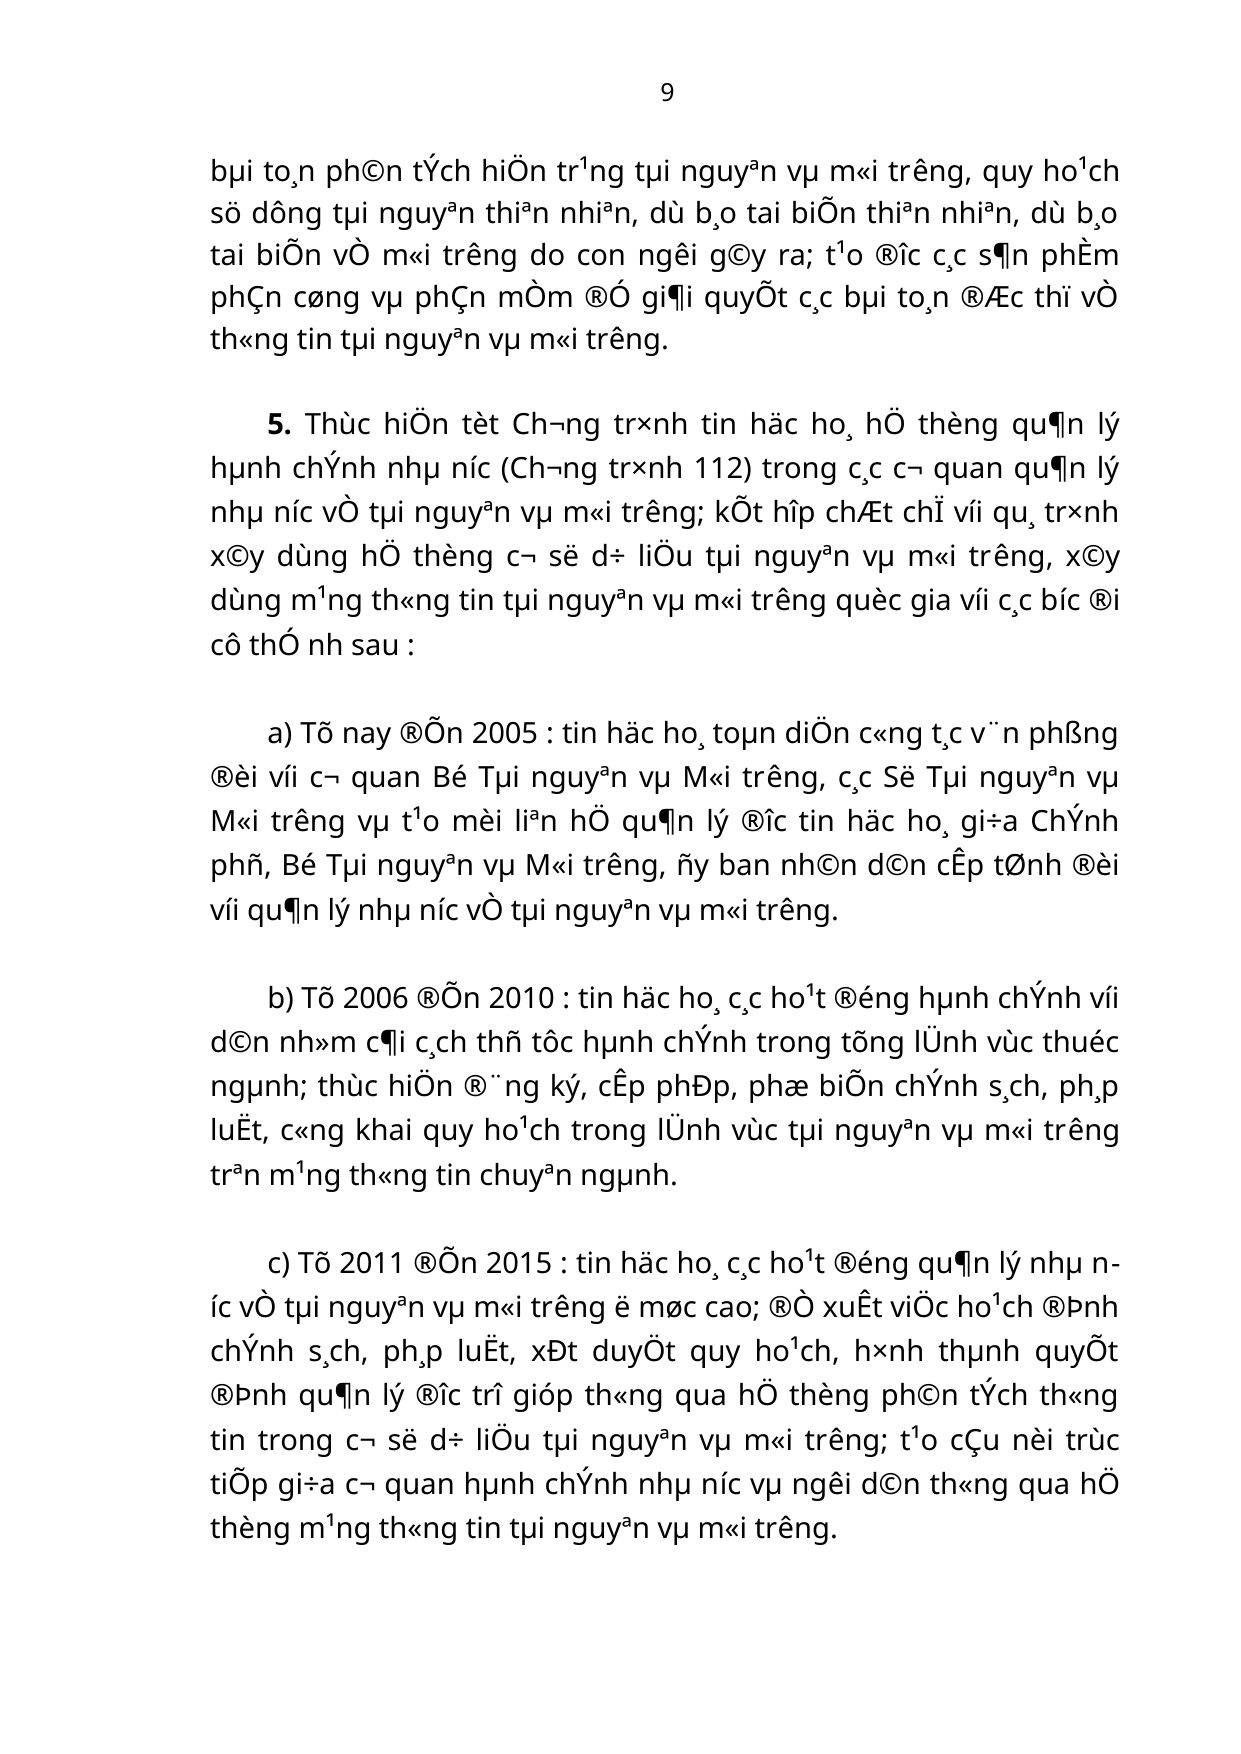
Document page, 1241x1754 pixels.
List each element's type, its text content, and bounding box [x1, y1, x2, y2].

text 5. Thùc hiÖn tèt Ch­¬ng tr×nh tin häc ho¸ hÖ thèng qu¶n lý hµnh chÝnh nhµ n­íc (Ch­¬ng tr×nh 112) trong c¸c c¬ quan qu¶n lý nhµ n­íc vÒ tµi nguyªn vµ m«i tr­êng; kÕt hîp chÆt chÏ víi qu¸ tr×nh x©y dùng hÖ thèng c¬ së d÷ liÖu tµi nguyªn vµ m«i tr­êng, x©y dùng m¹ng th«ng tin tµi nguyªn vµ m«i tr­êng quèc gia víi c¸c b­íc ®i cô thÓ nh­ sau : [210, 403, 1120, 663]
text b) Tõ 2006 ®Õn 2010 : tin häc ho¸ c¸c ho¹t ®éng hµnh chÝnh víi d©n nh»m c¶i c¸ch thñ tôc hµnh chÝnh trong tõng lÜnh vùc thuéc ngµnh; thùc hiÖn ®¨ng ký, cÊp phÐp, phæ biÕn chÝnh s¸ch, ph¸p luËt, c«ng khai quy ho¹ch trong lÜnh vùc tµi nguyªn vµ m«i tr­êng trªn m¹ng th«ng tin chuyªn ngµnh. [210, 977, 1120, 1193]
text a) Tõ nay ®Õn 2005 : tin häc ho¸ toµn diÖn c«ng t¸c v¨n phßng ®èi víi c¬ quan Bé Tµi nguyªn vµ M«i tr­êng, c¸c Së Tµi nguyªn vµ M«i tr­êng vµ t¹o mèi liªn hÖ qu¶n lý ®­îc tin häc ho¸ gi÷a ChÝnh phñ, Bé Tµi nguyªn vµ M«i tr­êng, ñy ban nh©n d©n cÊp tØnh ®èi víi qu¶n lý nhµ n­íc vÒ tµi nguyªn vµ m«i tr­êng. [210, 712, 1120, 928]
text bµi to¸n ph©n tÝch hiÖn tr¹ng tµi nguyªn vµ m«i tr­êng, quy ho¹ch sö dông tµi nguyªn thiªn nhiªn, dù b¸o tai biÕn thiªn nhiªn, dù b¸o tai biÕn vÒ m«i tr­êng do con ng­êi g©y ra; t¹o ®­îc c¸c s¶n phÈm phÇn cøng vµ phÇn mÒm ®Ó gi¶i quyÕt c¸c bµi to¸n ®Æc thï vÒ th«ng tin tµi nguyªn vµ m«i tr­êng. [210, 150, 1120, 358]
text c) Tõ 2011 ®Õn 2015 : tin häc ho¸ c¸c ho¹t ®éng qu¶n lý nhµ n­íc vÒ tµi nguyªn vµ m«i tr­êng ë møc cao; ®Ò xuÊt viÖc ho¹ch ®Þnh chÝnh s¸ch, ph¸p luËt, xÐt duyÖt quy ho¹ch, h×nh thµnh quyÕt ®Þnh qu¶n lý ®­îc trî gióp th«ng qua hÖ thèng ph©n tÝch th«ng tin trong c¬ së d÷ liÖu tµi nguyªn vµ m«i tr­êng; t¹o cÇu nèi trùc tiÕp gi÷a c¬ quan hµnh chÝnh nhµ n­íc vµ ng­êi d©n th«ng qua hÖ thèng m¹ng th«ng tin tµi nguyªn vµ m«i tr­êng. [210, 1242, 1120, 1547]
